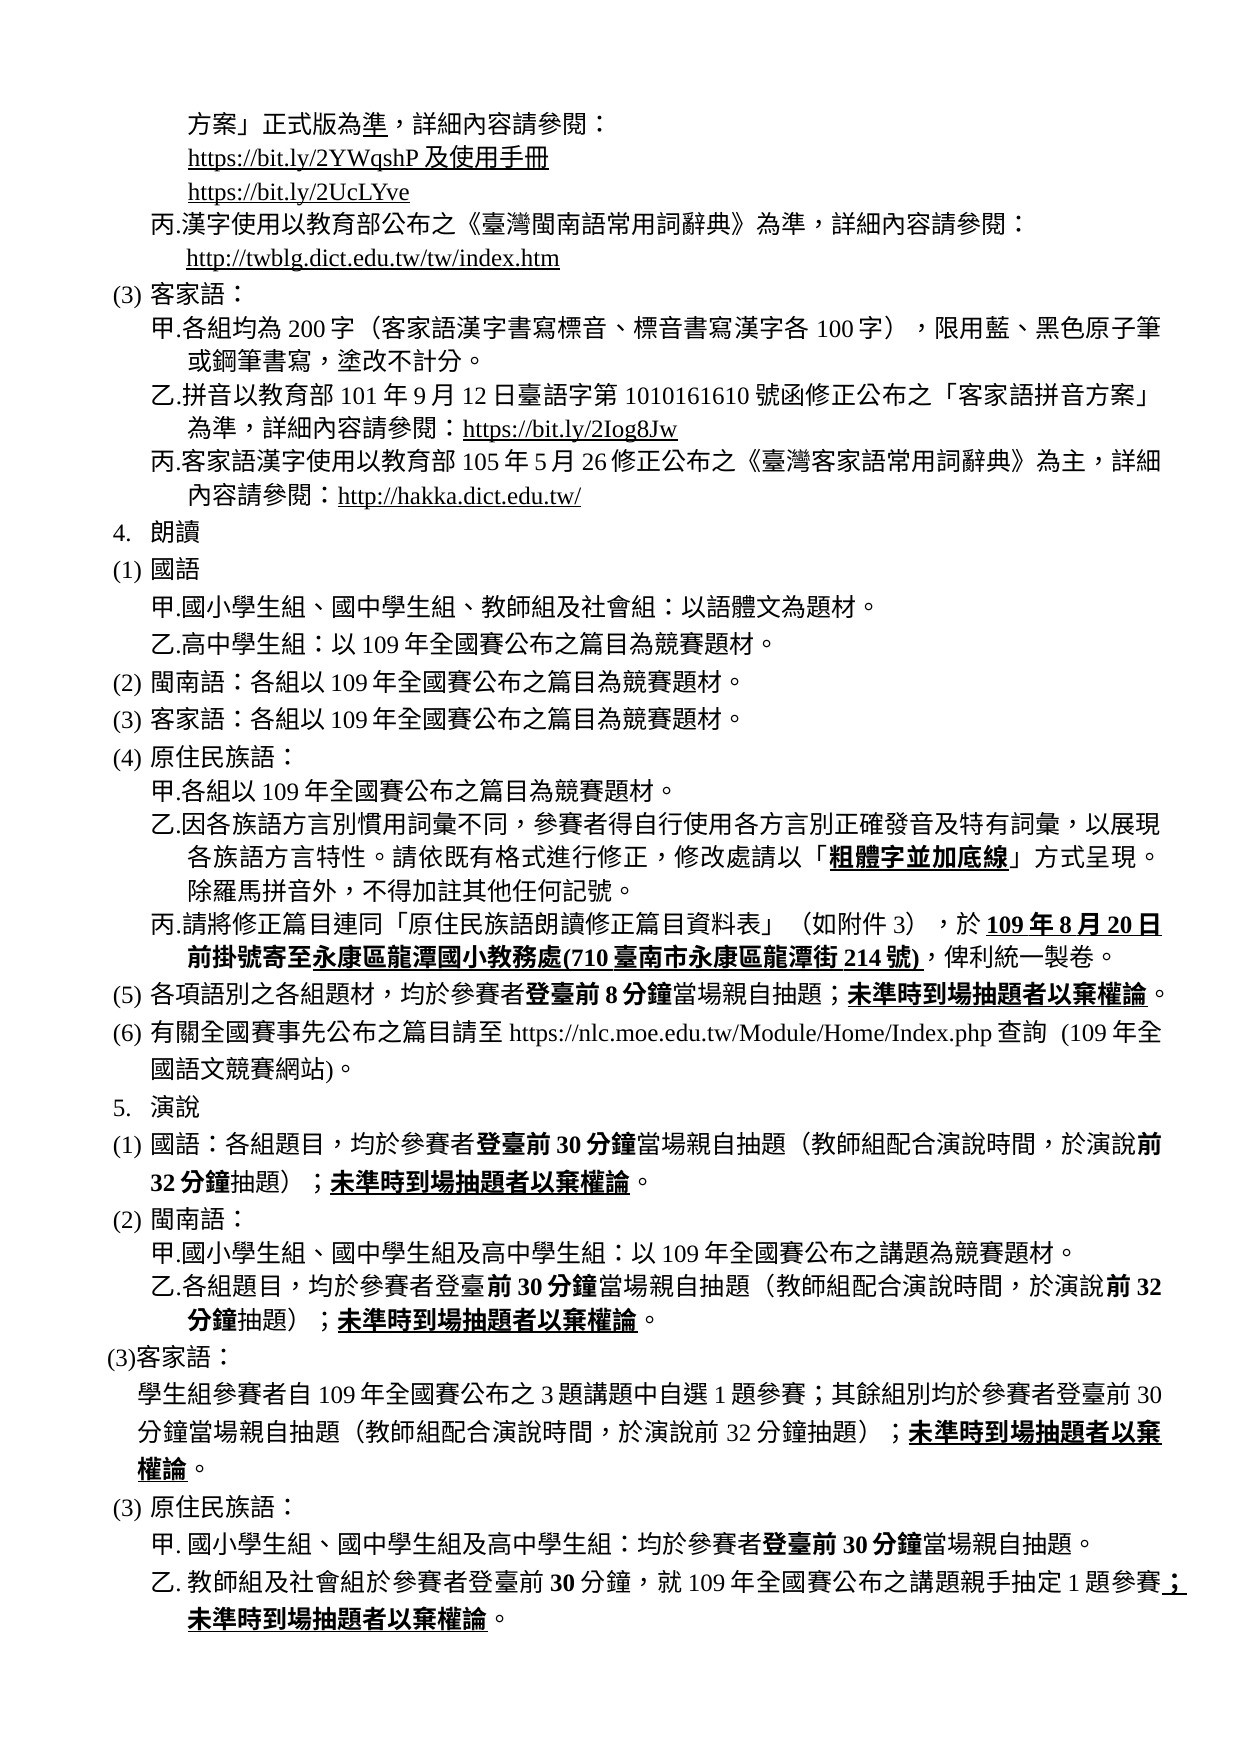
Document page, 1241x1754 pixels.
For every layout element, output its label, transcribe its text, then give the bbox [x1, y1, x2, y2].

list 有關全國賽事先公布之篇目請至https://nlc.moe.edu.tw/Module/Home/Index.php查詢 (109年全國語文競賽網站)。 [113, 1011, 1162, 1086]
list 閩南語： [113, 1198, 1162, 1236]
text 甲.各組以109年全國賽公布之篇目為競賽題材。 [150, 773, 1162, 807]
text 乙.高中學生組：以109年全國賽公布之篇目為競賽題材。 [63, 623, 1162, 661]
text 丙.客家語漢字使用以教育部105年5月26修正公布之《臺灣客家語常用詞辭典》為主，詳細內容請參閱：http://hakka.dict.edu.tw/ [150, 444, 1162, 511]
text 乙.因各族語方言別慣用詞彙不同，參賽者得自行使用各方言別正確發音及特有詞彙，以展現各族語方言特性。請依既有格式進行修正，修改處請以「粗體字並加底線」方式呈現。除羅馬拼音外，不得加註其他任何記號。 [150, 807, 1162, 907]
list 教師組及社會組於參賽者登臺前30分鐘，就109年全國賽公布之講題親手抽定1題參賽；未準時到場抽題者以棄權論。 [150, 1561, 1162, 1636]
text 甲.國小學生組、國中學生組及高中學生組：以109年全國賽公布之講題為競賽題材。 [150, 1236, 1162, 1269]
text http://twblg.dict.edu.tw/tw/index.htm [186, 240, 1162, 273]
list 國語 [113, 548, 1162, 586]
text (3)客家語： [107, 1336, 1162, 1373]
text 乙.各組題目，均於參賽者登臺前30分鐘當場親自抽題（教師組配合演說時間，於演說前32分鐘抽題）；未準時到場抽題者以棄權論。 [150, 1269, 1162, 1336]
list 客家語： [113, 273, 1162, 311]
list 原住民族語： [113, 736, 1162, 773]
list 朗讀 [113, 511, 1162, 548]
text 學生組參賽者自109年全國賽公布之3題講題中自選1題參賽；其餘組別均於參賽者登臺前30分鐘當場親自抽題（教師組配合演說時間，於演說前32分鐘抽題）；未準時到場抽題者以棄權論。 [138, 1373, 1162, 1486]
text 方案」正式版為準，詳細內容請參閱： [150, 107, 1162, 140]
list 演說 [113, 1086, 1162, 1123]
text 甲.各組均為200字（客家語漢字書寫標音、標音書寫漢字各100字），限用藍、黑色原子筆或鋼筆書寫，塗改不計分。 [150, 311, 1162, 377]
text 甲.國小學生組、國中學生組、教師組及社會組：以語體文為題材。 [63, 586, 1162, 623]
text 丙.漢字使用以教育部公布之《臺灣閩南語常用詞辭典》為準，詳細內容請參閱： [150, 207, 1162, 240]
text https://bit.ly/2UcLYve [188, 173, 1162, 207]
text https://bit.ly/2YWqshP及使用手冊 [188, 140, 1162, 173]
list 客家語：各組以109年全國賽公布之篇目為競賽題材。 [113, 698, 1162, 736]
list 國語：各組題目，均於參賽者登臺前30分鐘當場親自抽題（教師組配合演說時間，於演說前32分鐘抽題）；未準時到場抽題者以棄權論。 [113, 1123, 1162, 1198]
text 乙.拼音以教育部101年9月12日臺語字第1010161610號函修正公布之「客家語拼音方案」為準，詳細內容請參閱：https://bit.ly/2Iog8Jw [150, 377, 1162, 444]
list 國小學生組、國中學生組及高中學生組：均於參賽者登臺前30分鐘當場親自抽題。 [150, 1523, 1162, 1561]
list 各項語別之各組題材，均於參賽者登臺前8分鐘當場親自抽題；未準時到場抽題者以棄權論。 [113, 973, 1162, 1011]
list 原住民族語： [113, 1486, 1162, 1523]
text 丙.請將修正篇目連同「原住民族語朗讀修正篇目資料表」（如附件3），於109年8月20日前掛號寄至永康區龍潭國小教務處(710臺南市永康區龍潭街214號)，俾利統一製卷。 [150, 907, 1162, 973]
list 閩南語：各組以109年全國賽公布之篇目為競賽題材。 [113, 661, 1162, 698]
